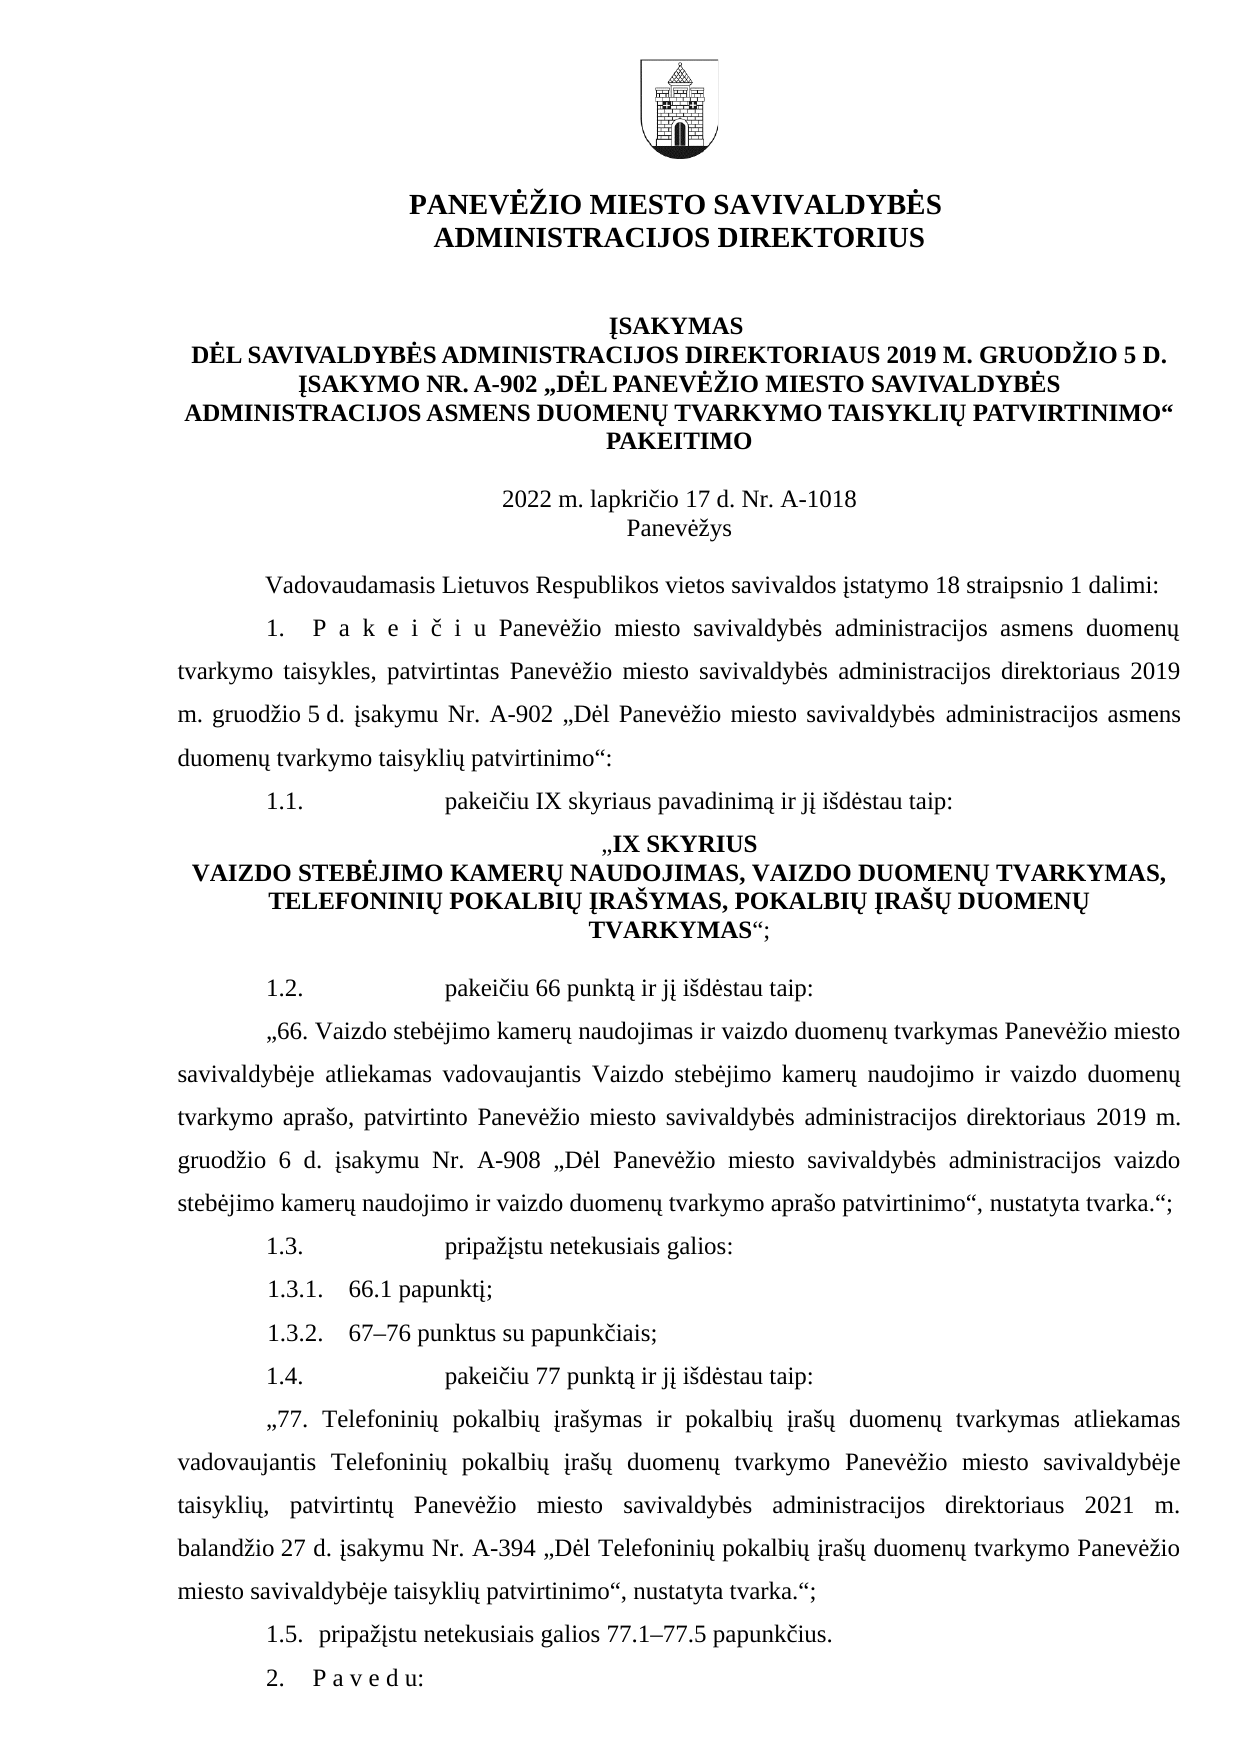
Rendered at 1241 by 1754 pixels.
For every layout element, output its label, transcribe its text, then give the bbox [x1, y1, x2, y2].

text 2. P a v e d u: [177, 1663, 1181, 1691]
text „66. Vaizdo stebėjimo kamerų naudojimas ir vaizdo duomenų tvarkymas Panevėžio miesto savivaldybėje atliekamas vadovaujantis Vaizdo stebėjimo kamerų naudojimo ir vaizdo duomenų tvarkymo aprašo, patvirtinto Panevėžio miesto savivaldybės administracijos direktoriaus 2019 m. gruodžio 6 d. įsakymu Nr. A-908 „Dėl Panevėžio miesto savivaldybės administracijos vaizdo stebėjimo kamerų naudojimo ir vaizdo duomenų tvarkymo aprašo patvirtinimo“, nustatyta tvarka.“; [177, 1016, 1181, 1217]
text VAIZDO STEBĖJIMO KAMERŲ NAUDOJIMAS, VAIZDO DUOMENŲ TVARKYMAS, TELEFONINIŲ POKALBIŲ ĮRAŠYMAS, POKALBIŲ ĮRAŠŲ DUOMENŲ TVARKYMAS“; [177, 858, 1181, 944]
text 1.1. pakeičiu IX skyriaus pavadinimą ir jį išdėstau taip: [266, 786, 1181, 814]
text „77. Telefoninių pokalbių įrašymas ir pokalbių įrašų duomenų tvarkymas atliekamas vadovaujantis Telefoninių pokalbių įrašų duomenų tvarkymo Panevėžio miesto savivaldybėje taisyklių, patvirtintų Panevėžio miesto savivaldybės administracijos direktoriaus 2021 m. balandžio 27 d. įsakymu Nr. A-394 „Dėl Telefoninių pokalbių įrašų duomenų tvarkymo Panevėžio miesto savivaldybėje taisyklių patvirtinimo“, nustatyta tvarka.“; [177, 1404, 1181, 1605]
text 1.2. pakeičiu 66 punktą ir jį išdėstau taip: [266, 973, 1181, 1001]
text Vadovaudamasis Lietuvos Respublikos vietos savivaldos įstatymo 18 straipsnio 1 dalimi: [177, 570, 1181, 599]
text 1.3. pripažįstu netekusiais galios: [266, 1231, 1181, 1260]
text ADMINISTRACIJOS DIREKTORIUS [177, 220, 1181, 254]
text 1.5. pripažįstu netekusiais galios 77.1–77.5 papunkčius. [177, 1619, 1181, 1648]
text ĮSAKYMAS [177, 311, 1181, 340]
text „IX SKYRIUS [177, 829, 1181, 858]
text DĖL SAVIVALDYBĖS ADMINISTRACIJOS DIREKTORIAUS 2019 M. GRUODŽIO 5 D. ĮSAKYMO NR. A-902 „DĖL PANEVĖŽIO MIESTO SAVIVALDYBĖS ADMINISTRACIJOS ASMENS DUOMENŲ TVARKYMO TAISYKLIŲ PATVIRTINIMO“ PAKEITIMO [177, 340, 1181, 455]
text PANEVĖŽIO MIESTO SAVIVALDYBĖS [177, 187, 1181, 220]
text 1.4. pakeičiu 77 punktą ir jį išdėstau taip: [266, 1361, 1181, 1389]
text Panevėžys [177, 513, 1181, 541]
text 1. P a k e i č i u Panevėžio miesto savivaldybės administracijos asmens duomenų tvarkymo taisykles, patvirtintas Panevėžio miesto savivaldybės administracijos direktoriaus 2019 m. gruodžio 5 d. įsakymu Nr. A-902 „Dėl Panevėžio miesto savivaldybės administracijos asmens duomenų tvarkymo taisyklių patvirtinimo“: [177, 613, 1181, 771]
text 1.3.1. 66.1 papunktį; [267, 1274, 1181, 1303]
text 1.3.2. 67–76 punktus su papunkčiais; [267, 1318, 1181, 1346]
text 2022 m. lapkričio 17 d. Nr. A-1018 [177, 484, 1181, 513]
